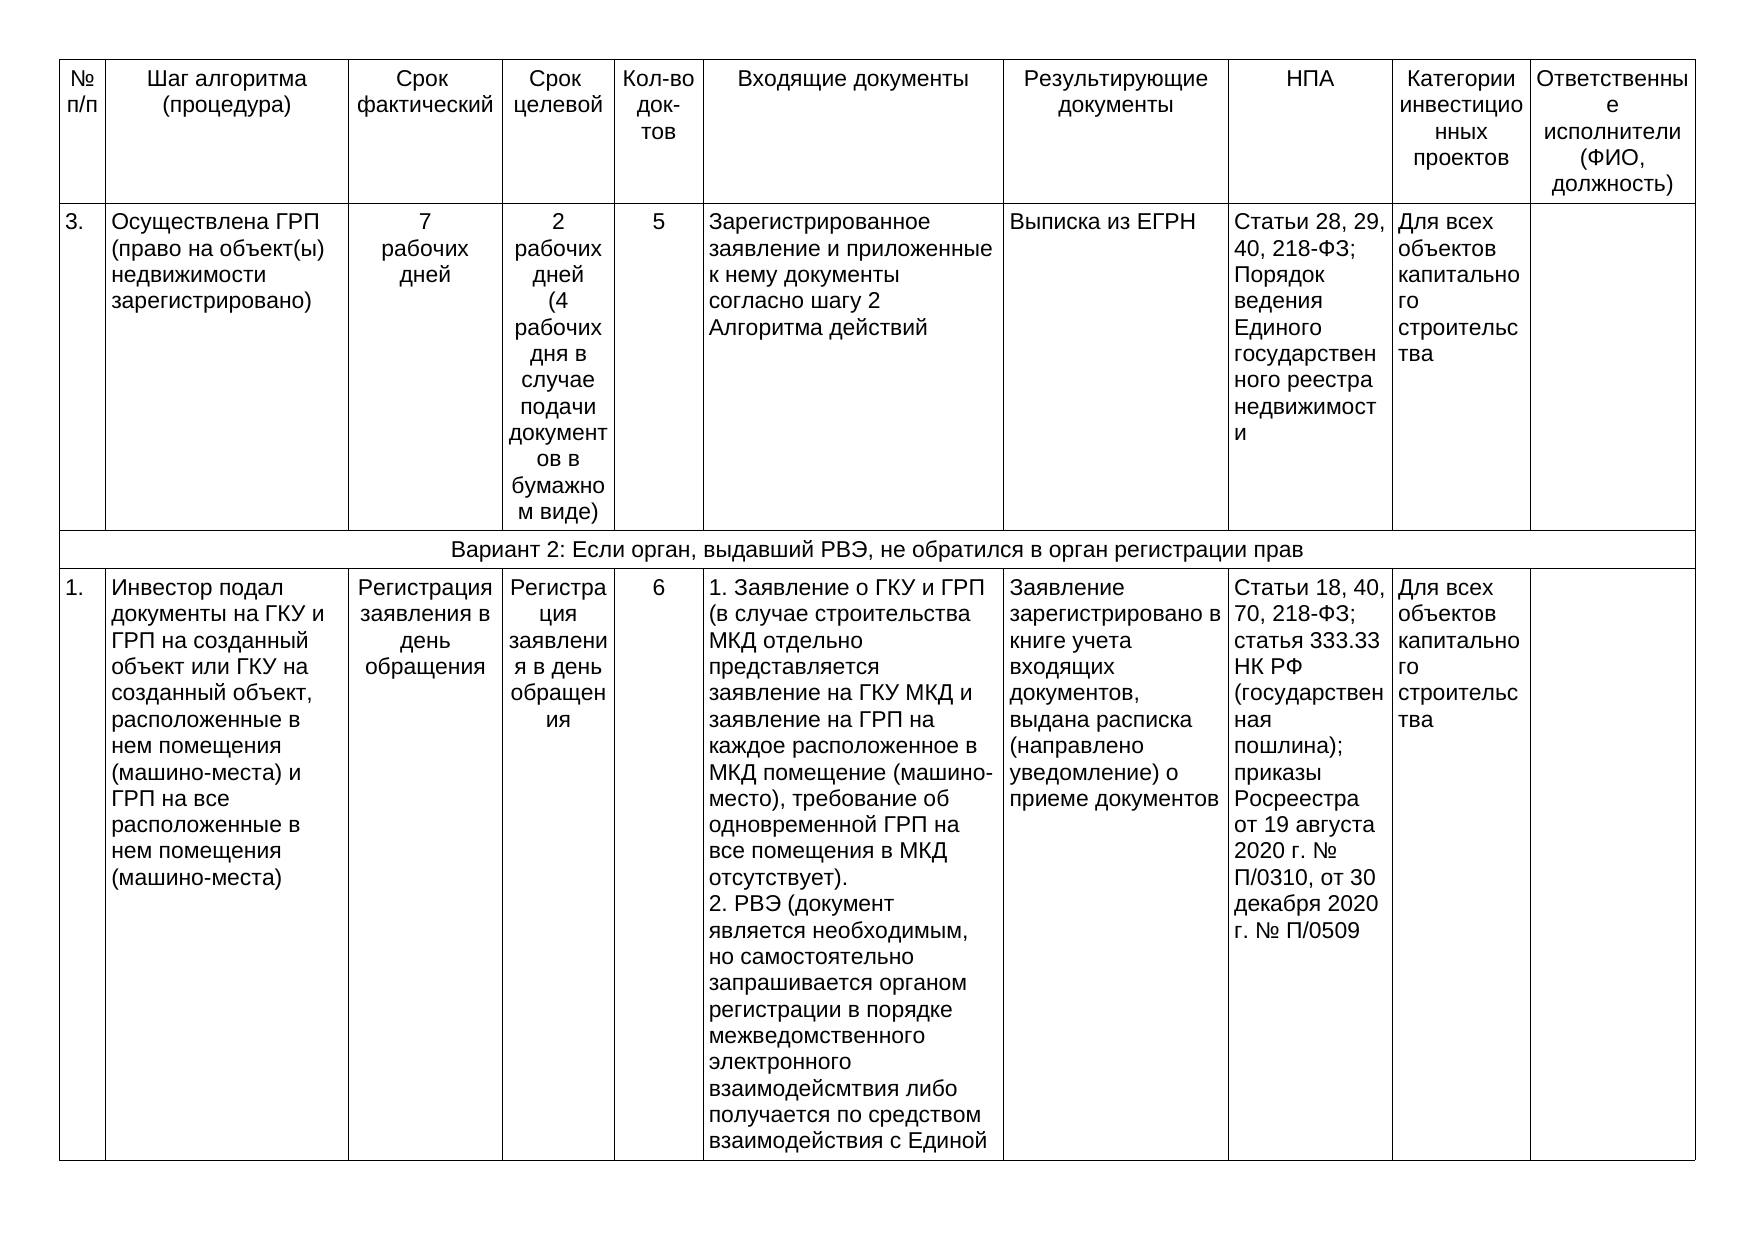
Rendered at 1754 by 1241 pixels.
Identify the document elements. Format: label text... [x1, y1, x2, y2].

table_cell [1531, 569, 1695, 1159]
table_cell 1. Заявление о ГКУ и ГРП (в случае строительства МКД отдельно представляется заявление на ГКУ МКД и заявление на ГРП на каждое расположенное в МКД помещение (машино-место), требование об одновременной ГРП на все помещения в МКД отсутствует). 2. РВЭ (документ является необходимым, но самостоятельно запрашивается органом регистрации в порядке межведомственного электронного взаимодейсмтвия либо получается по средством взаимодействия с Единой [704, 569, 1003, 1159]
table_cell 2 рабочих дней (4 рабочих дня в случае подачи документов в бумажном виде) [503, 204, 614, 530]
table_cell 6 [615, 569, 703, 1159]
table_cell 5 [615, 204, 703, 530]
table_cell Регистрация заявления в день обращения [503, 569, 614, 1159]
table_header Категории инвестиционных проектов [1393, 60, 1530, 202]
table_cell [1531, 204, 1695, 530]
table_cell Инвестор подал документы на ГКУ и ГРП на созданный объект или ГКУ на созданный объект, расположенные в нем помещения (машино-места) и ГРП на все расположенные в нем помещения (машино-места) [106, 569, 348, 1159]
table_cell Выписка из ЕГРН [1004, 204, 1228, 530]
table_cell Осуществлена ГРП (право на объект(ы) недвижимости зарегистрировано) [106, 204, 348, 530]
table_cell Для всех объектов капитального строительства [1393, 204, 1530, 530]
table_cell Статьи 28, 29, 40, 218-ФЗ; Порядок ведения Единого государственного реестра недвижимости [1229, 204, 1392, 530]
table_cell Зарегистрированное заявление и приложенные к нему документы согласно шагу 2 Алгоритма действий [704, 204, 1003, 530]
table_cell Регистрация заявления в день обращения [349, 569, 502, 1159]
table_header Входящие документы [704, 60, 1003, 202]
table_cell Вариант 2: Если орган, выдавший РВЭ, не обратился в орган регистрации прав [60, 531, 1695, 568]
table_header Результирующие документы [1004, 60, 1228, 202]
table_cell Статьи 18, 40, 70, 218-ФЗ; статья 333.33 НК РФ (государственная пошлина); приказы Росреестра от 19 августа 2020 г. № П/0310, от 30 декабря 2020 г. № П/0509 [1229, 569, 1392, 1159]
table_cell 7 рабочих дней [349, 204, 502, 530]
table_cell 1. [60, 569, 105, 1159]
table_header Шаг алгоритма (процедура) [106, 60, 348, 202]
table_header Срок фактический [349, 60, 502, 202]
table_header Кол-во док-тов [615, 60, 703, 202]
table_header НПА [1229, 60, 1392, 202]
table_cell 3. [60, 204, 105, 530]
table_cell Заявление зарегистрировано в книге учета входящих документов, выдана расписка (направлено уведомление) о приеме документов [1004, 569, 1228, 1159]
table_header Срок целевой [503, 60, 614, 202]
table_header № п/п [60, 60, 105, 202]
table_cell Для всех объектов капитального строительства [1393, 569, 1530, 1159]
table_header Ответственные исполнители (ФИО, должность) [1531, 60, 1695, 202]
